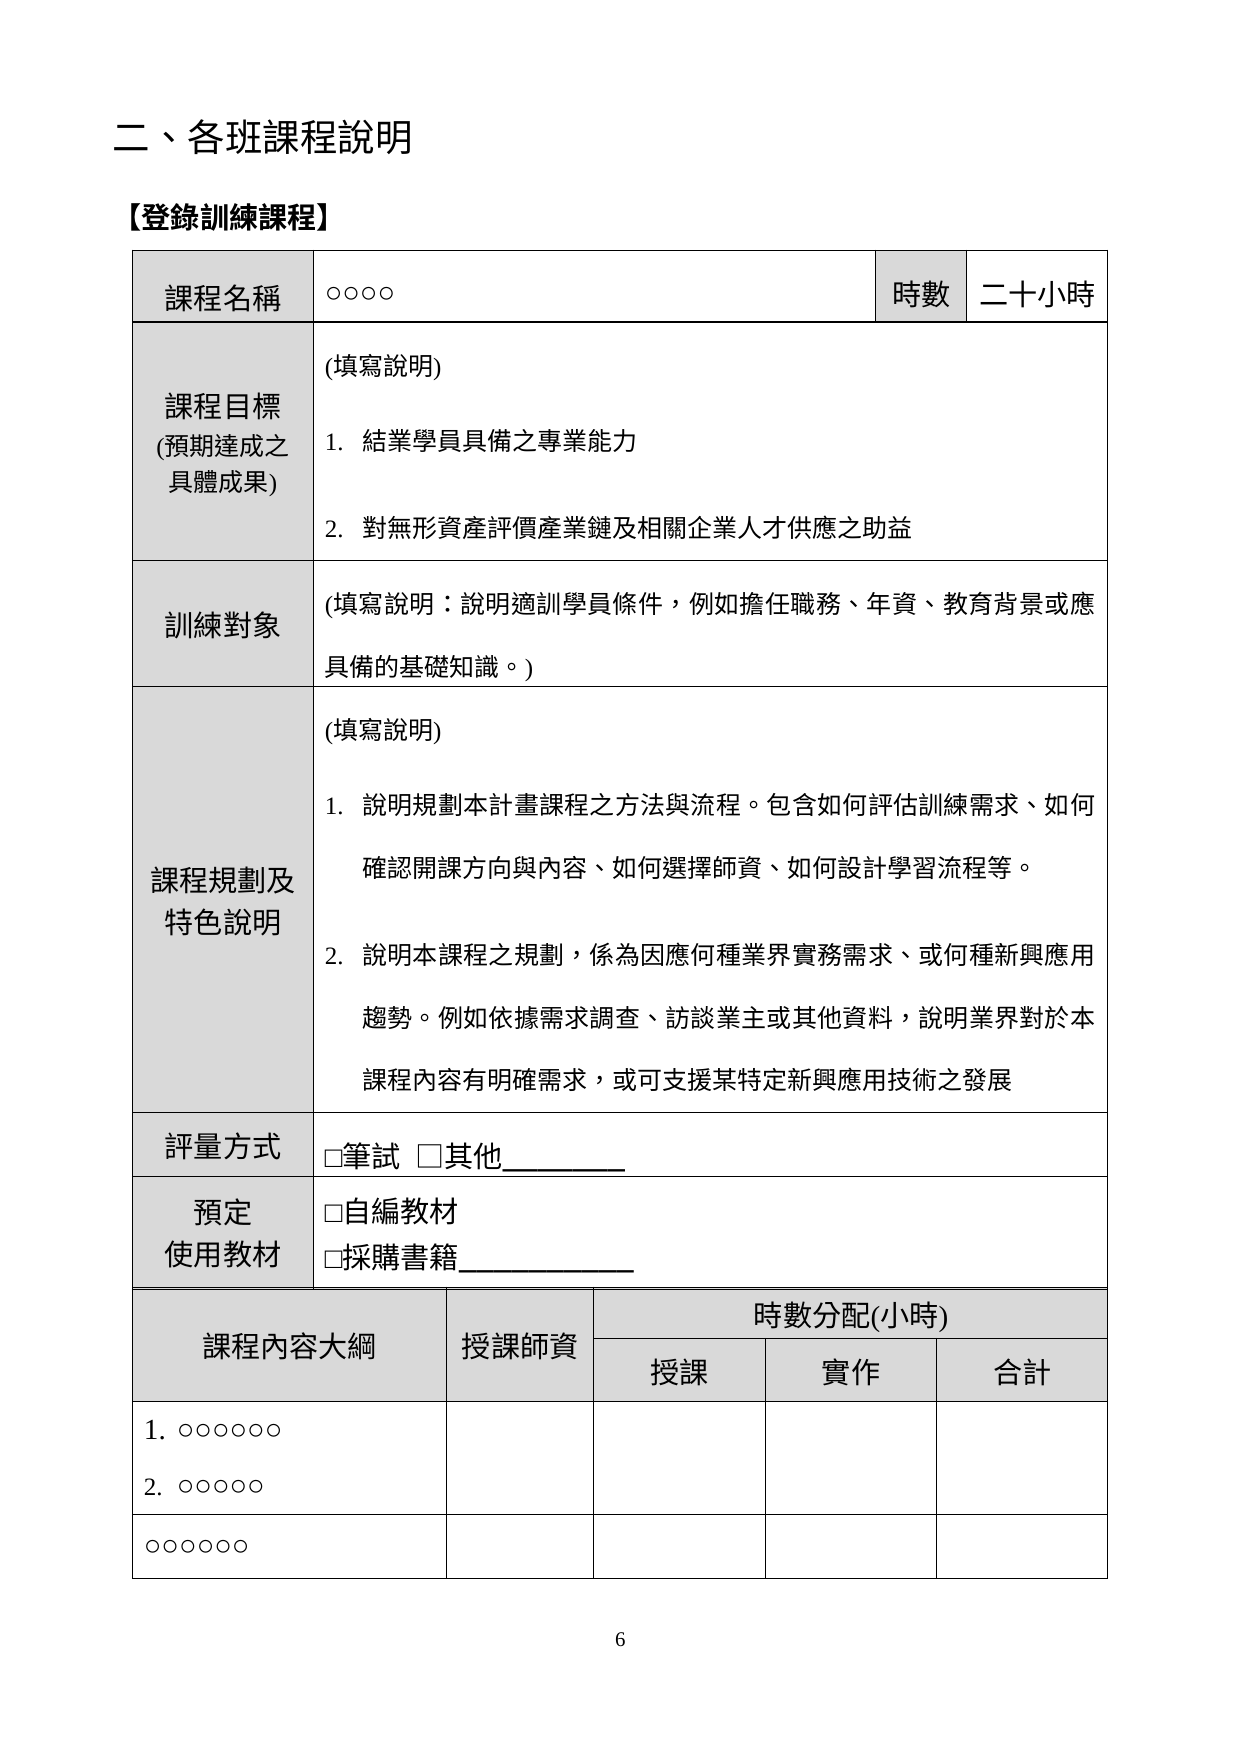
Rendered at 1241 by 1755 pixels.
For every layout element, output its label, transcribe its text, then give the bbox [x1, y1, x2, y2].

table_cell [937, 1515, 1107, 1578]
table_cell [766, 1515, 936, 1578]
table_cell 時數分配(小時) [594, 1290, 1107, 1338]
table_cell 課程規劃及特色說明 [133, 687, 313, 1112]
table_cell 實作 [766, 1339, 936, 1401]
table_cell (填寫說明) 說明規劃本計畫課程之方法與流程。包含如何評估訓練需求、如何確認開課方向與內容、如何選擇師資、如何設計學習流程等。 說明本課程之規劃，係為因應何種業界實務需求、或何種新興應用趨勢。例如依據需求調查、訪談業主或其他資料，說明業界對於本課程內容有明確需求，或可支援某特定新興應用技術之發展 [314, 687, 1107, 1112]
table_cell 合計 [937, 1339, 1107, 1401]
table_cell 訓練對象 [133, 561, 313, 686]
table_cell (填寫說明：說明適訓學員條件，例如擔任職務、年資、教育背景或應具備的基礎知識。) [314, 561, 1107, 686]
table_header 課程名稱 [133, 251, 313, 321]
table_cell 課程內容大綱 [133, 1290, 446, 1401]
table_cell (填寫說明) 結業學員具備之專業能力 對無形資產評價產業鏈及相關企業人才供應之助益 [314, 323, 1107, 560]
table_cell [447, 1402, 593, 1514]
table_header 時數 [876, 251, 966, 321]
table_cell 評量方式 [133, 1113, 313, 1176]
table_cell □自編教材 □採購書籍__________ [314, 1177, 1107, 1287]
table_cell ○○○○○○ ○○○○○ [133, 1402, 446, 1514]
table_cell ○○○○○○ [133, 1515, 446, 1578]
text 二、各班課程說明 [112, 108, 1128, 162]
table_header 二十小時 [967, 251, 1107, 321]
text 【登錄訓練課程】 [112, 174, 1128, 237]
table_cell [594, 1402, 765, 1514]
table_cell [766, 1402, 936, 1514]
table_cell 授課 [594, 1339, 765, 1401]
table_header ○○○○ [314, 251, 875, 321]
table_cell [594, 1515, 765, 1578]
table_cell 課程目標 (預期達成之具體成果) [133, 323, 313, 560]
table_cell 預定 使用教材 [133, 1177, 313, 1287]
table_cell 授課師資 [447, 1290, 593, 1401]
table_cell [937, 1402, 1107, 1514]
table_cell □筆試 □其他_______ [314, 1113, 1107, 1176]
table_cell [447, 1515, 593, 1578]
